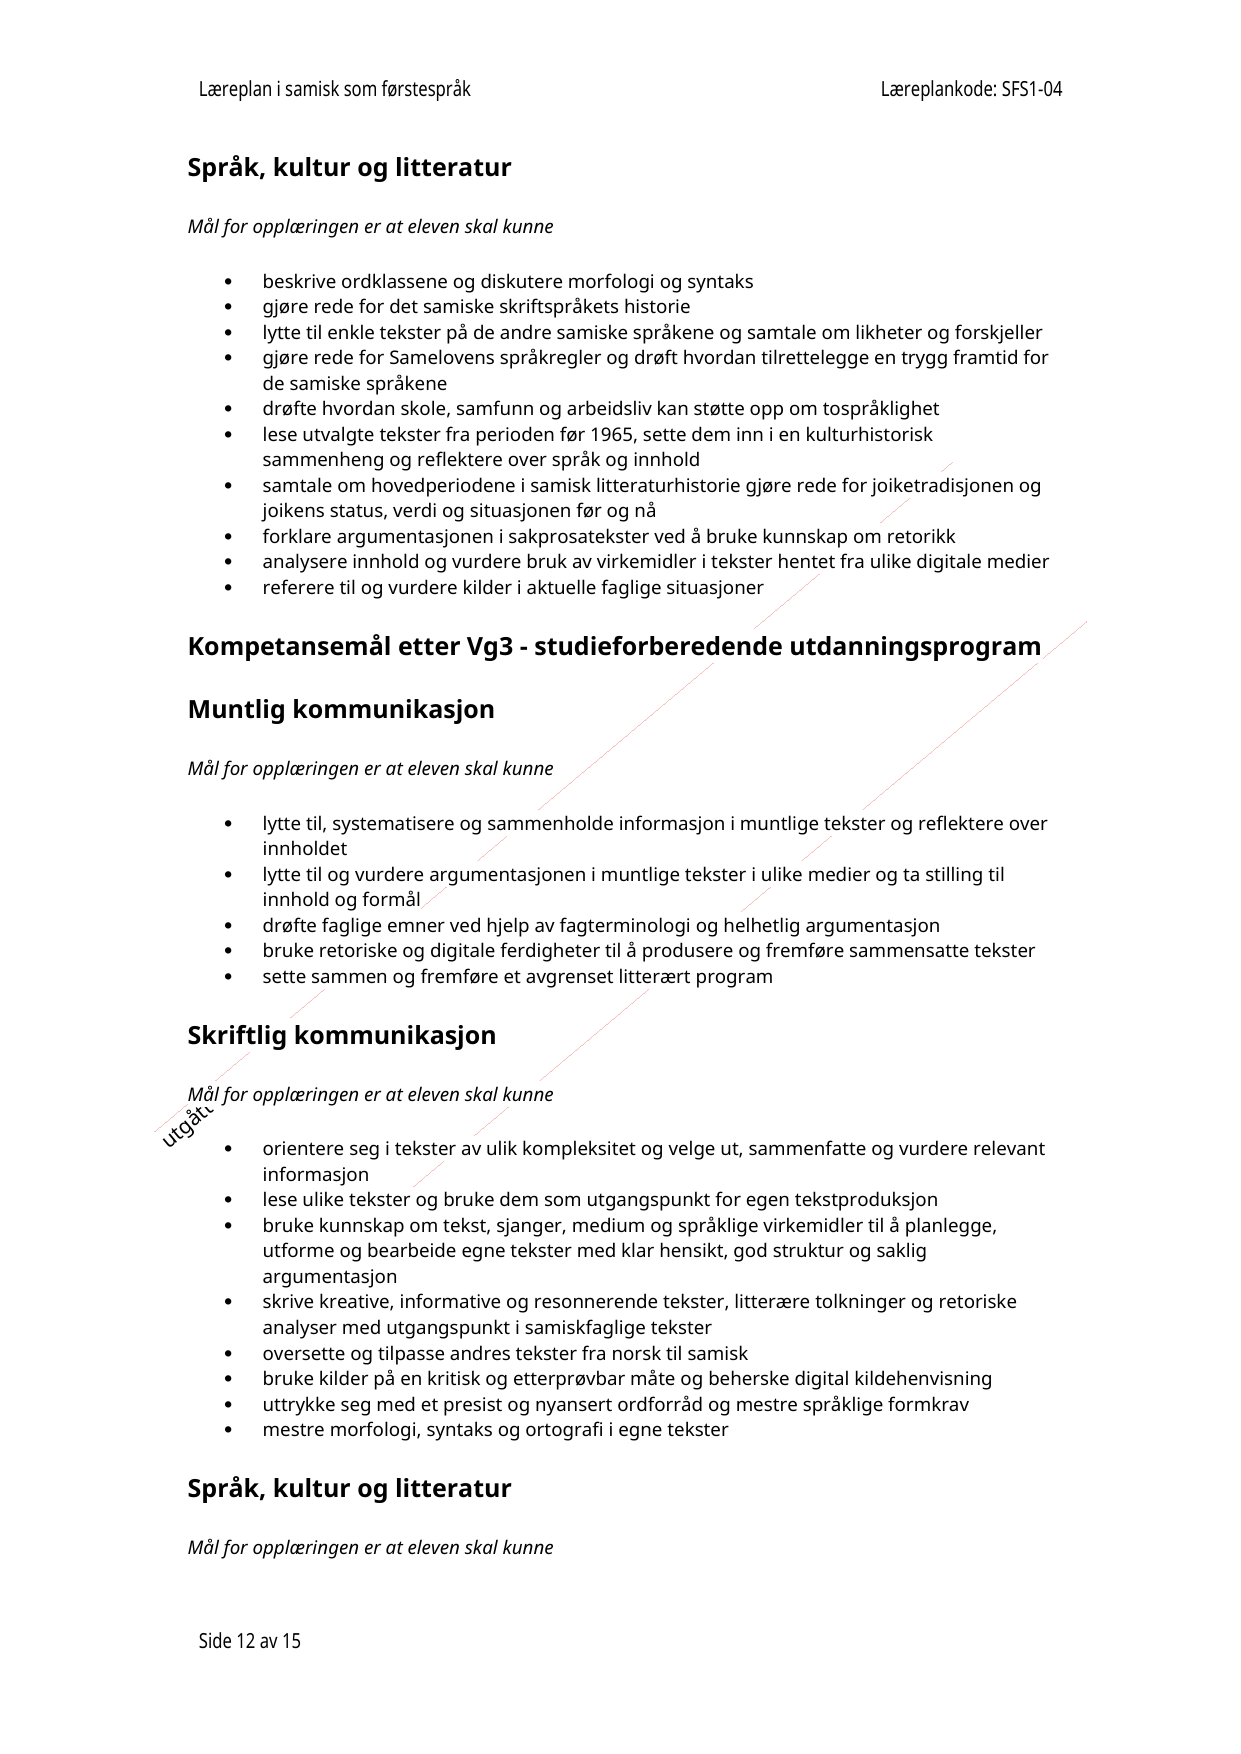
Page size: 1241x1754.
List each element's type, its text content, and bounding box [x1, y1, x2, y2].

list gjøre rede for Samelovens språkregler og drøft hvordan tilrettelegge en trygg framtid for de samiske språkene [225, 344, 1053, 396]
text Mål for opplæringen er at eleven skal kunne [561, 213, 1053, 239]
list oversette og tilpasse andres tekster fra norsk til samisk [748, 1340, 1053, 1365]
list skrive kreative, informative og resonnerende tekster, litterære tolkninger og retoriske analyser med utgangspunkt i samiskfaglige tekster [712, 1289, 1053, 1340]
text Mål for opplæringen er at eleven skal kunne [561, 1534, 1053, 1560]
list referere til og vurdere kilder i aktuelle faglige situasjoner [790, 574, 1053, 600]
text Mål for opplæringen er at eleven skal kunne [561, 1081, 1053, 1107]
list drøfte hvordan skole, samfunn og arbeidsliv kan støtte opp om tospråklighet [940, 396, 1053, 421]
list lytte til, systematisere og sammenholde informasjon i muntlige tekster og reflektere over innholdet [803, 810, 1053, 861]
text Mål for opplæringen er at eleven skal kunne [898, 755, 1053, 781]
text Mål for opplæringen er at eleven skal kunne [561, 755, 602, 781]
list lytte til, systematisere og sammenholde informasjon i muntlige tekster og reflektere over innholdet [347, 836, 505, 861]
text Mål for opplæringen er at eleven skal kunne [574, 755, 926, 781]
list lytte til, systematisere og sammenholde informasjon i muntlige tekster og reflektere over innholdet [479, 836, 829, 861]
list lytte til og vurdere argumentasjonen i muntlige tekster i ulike medier og ta stilling til innhold og formål [742, 861, 1053, 912]
list beskrive ordklassene og diskutere morfologi og syntaks [754, 268, 1053, 293]
subtitle Språk, kultur og litteratur [512, 1471, 1053, 1505]
subtitle Skriftlig kommunikasjon [497, 1018, 613, 1052]
subtitle Skriftlig kommunikasjon [575, 1018, 1053, 1052]
list lytte til og vurdere argumentasjonen i muntlige tekster i ulike medier og ta stilling til innhold og formål [421, 887, 769, 912]
list forklare argumentasjonen i sakprosatekster ved å bruke kunnskap om retorikk [956, 523, 1053, 549]
subtitle Språk, kultur og litteratur [512, 150, 1053, 184]
subtitle Muntlig kommunikasjon [964, 692, 1053, 726]
list samtale om hovedperiodene i samisk litteraturhistorie gjøre rede for joiketradisjonen og joikens status, verdi og situasjonen før og nå [882, 472, 1053, 523]
list gjøre rede for det samiske skriftspråkets historie [225, 293, 1053, 319]
list sette sammen og fremføre et avgrenset litterært program [774, 963, 1053, 989]
list referere til og vurdere kilder i aktuelle faglige situasjoner [764, 574, 817, 600]
subtitle Muntlig kommunikasjon [640, 692, 1001, 726]
list lese ulike tekster og bruke dem som utgangspunkt for egen tekstproduksjon [939, 1187, 1053, 1212]
list mestre morfologi, syntaks og ortografi i egne tekster [729, 1416, 1053, 1442]
subtitle Muntlig kommunikasjon [495, 692, 677, 726]
list samtale om hovedperiodene i samisk litteraturhistorie gjøre rede for joiketradisjonen og joikens status, verdi og situasjonen før og nå [657, 498, 908, 523]
list lese utvalgte tekster fra perioden før 1965, sette dem inn i en kulturhistorisk sammenheng og reflektere over språk og innhold [701, 421, 1053, 472]
list orientere seg i tekster av ulik kompleksitet og velge ut, sammenfatte og vurdere relevant informasjon [415, 1136, 1053, 1187]
list bruke kunnskap om tekst, sjanger, medium og språklige virkemidler til å planlegge, utforme og bearbeide egne tekster med klar hensikt, god struktur og saklig argumentasjon [398, 1212, 1053, 1289]
list uttrykke seg med et presist og nyansert ordforråd og mestre språklige formkrav [969, 1391, 1053, 1416]
list drøfte faglige emner ved hjelp av fagterminologi og helhetlig argumentasjon [941, 912, 1053, 938]
